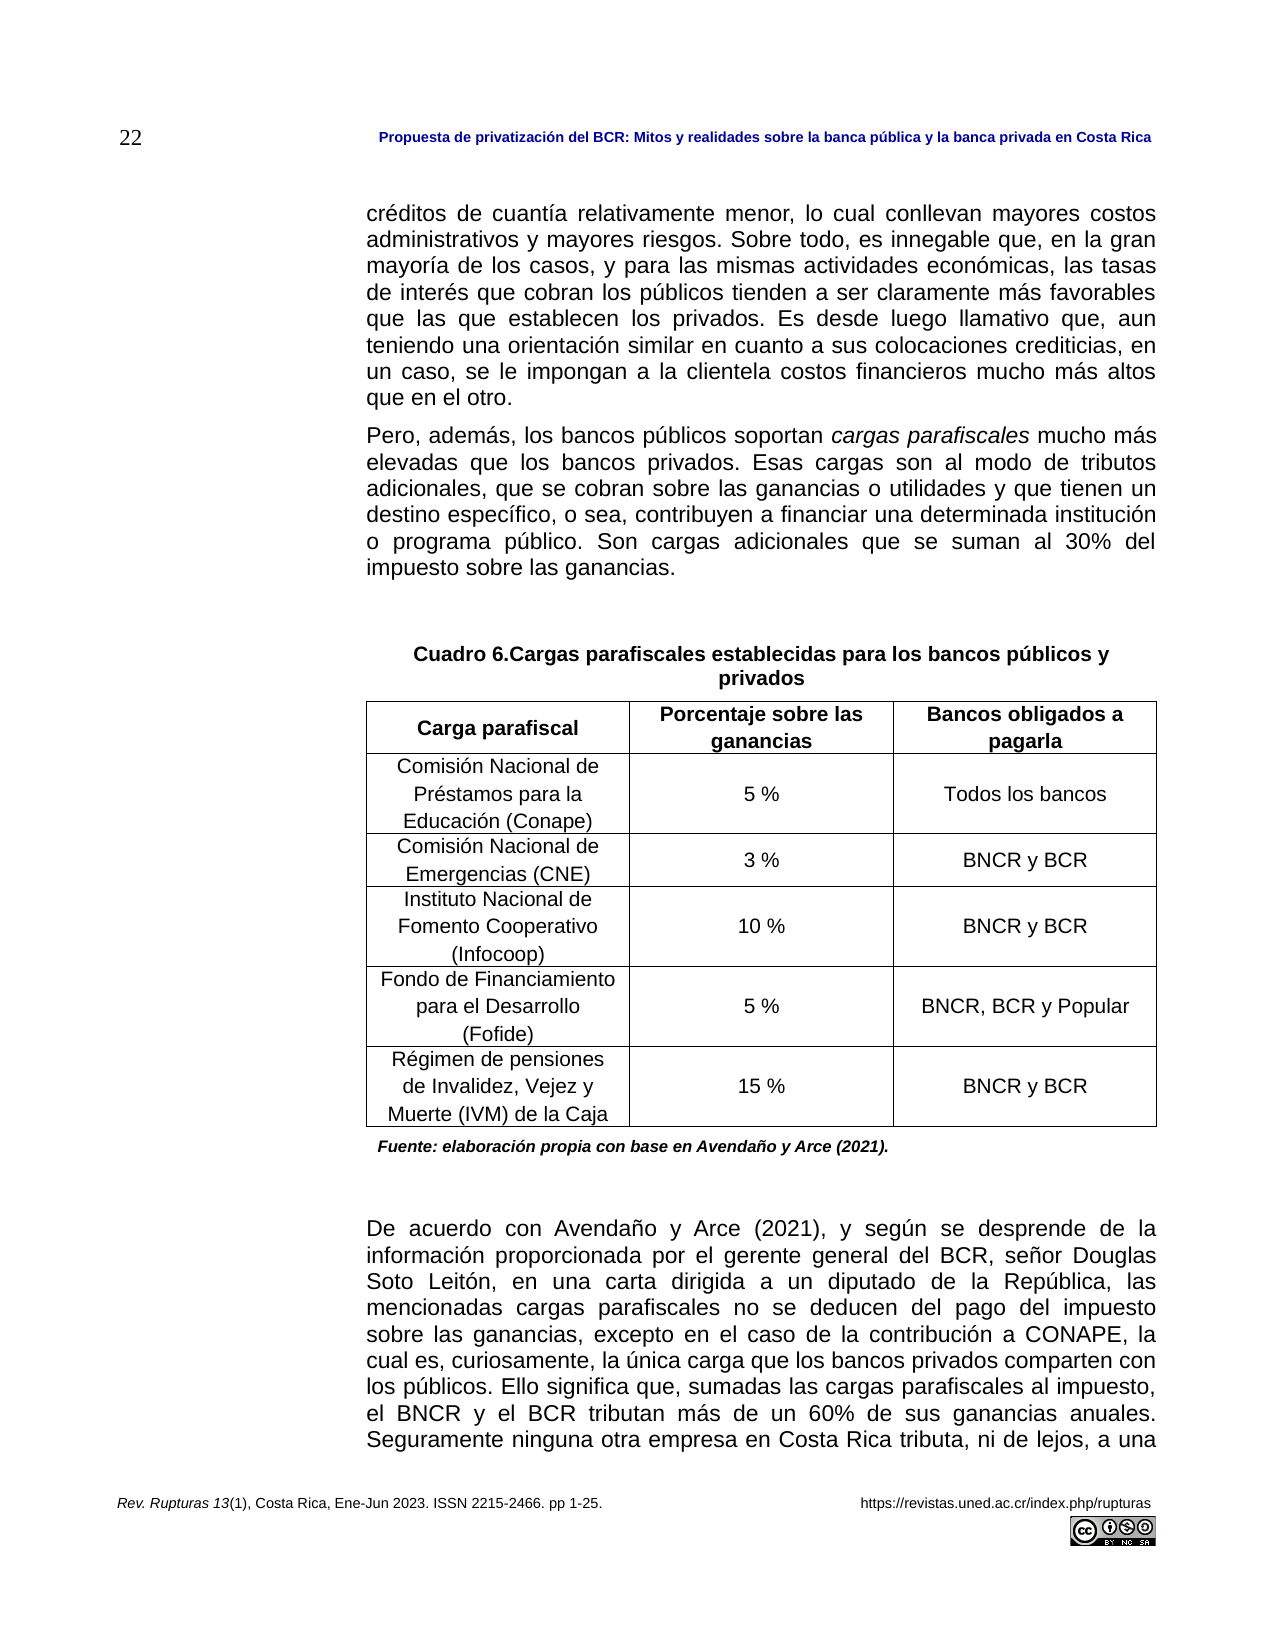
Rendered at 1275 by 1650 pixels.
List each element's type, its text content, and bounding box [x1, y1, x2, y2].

table_cell Porcentaje sobre las ganancias [630, 702, 893, 753]
table_cell Carga parafiscal [367, 702, 629, 753]
table_cell BNCR, BCR y Popular [894, 967, 1156, 1046]
table_cell Todos los bancos [894, 754, 1156, 833]
text créditos de cuantía relativamente menor, lo cual conllevan mayores costos administrativos y mayores riesgos. Sobre todo, es innegable que, en la gran mayoría de los casos, y para las mismas actividades económicas, las tasas de interés que cobran los públicos tienden a ser claramente más favorables que las que establecen los privados. Es desde luego llamativo que, aun teniendo una orientación similar en cuanto a sus colocaciones crediticias, en un caso, se le impongan a la clientela costos financieros mucho más altos que en el otro. [366, 200, 1157, 411]
table_cell BNCR y BCR [894, 834, 1156, 886]
table_cell Fondo de Financiamiento para el Desarrollo (Fofide) [367, 967, 629, 1046]
table_cell 15 % [630, 1047, 893, 1126]
picture [1070, 1516, 1156, 1546]
table_cell Comisión Nacional de Emergencias (CNE) [367, 834, 629, 886]
table_cell 5 % [630, 967, 893, 1046]
table_cell 5 % [630, 754, 893, 833]
table_cell 3 % [630, 834, 893, 886]
table_cell 10 % [630, 887, 893, 966]
text Pero, además, los bancos públicos soportan cargas parafiscales mucho más elevadas que los bancos privados. Esas cargas son al modo de tributos adicionales, que se cobran sobre las ganancias o utilidades y que tienen un destino específico, o sea, contribuyen a financiar una determinada institución o programa público. Son cargas adicionales que se suman al 30% del impuesto sobre las ganancias. [366, 422, 1157, 581]
table_cell BNCR y BCR [894, 1047, 1156, 1126]
table_cell BNCR y BCR [894, 887, 1156, 966]
table_cell Instituto Nacional de Fomento Cooperativo (Infocoop) [367, 887, 629, 966]
table_header Cuadro 6.Cargas parafiscales establecidas para los bancos públicos y privados [366, 630, 1157, 701]
table_cell Bancos obligados a pagarla [894, 702, 1156, 753]
text De acuerdo con Avendaño y Arce (2021), y según se desprende de la información proporcionada por el gerente general del BCR, señor Douglas Soto Leitón, en una carta dirigida a un diputado de la República, las mencionadas cargas parafiscales no se deducen del pago del impuesto sobre las ganancias, excepto en el caso de la contribución a CONAPE, la cual es, curiosamente, la única carga que los bancos privados comparten con los públicos. Ello significa que, sumadas las cargas parafiscales al impuesto, el BNCR y el BCR tributan más de un 60% de sus ganancias anuales. Seguramente ninguna otra empresa en Costa Rica tributa, ni de lejos, a una [366, 1215, 1157, 1452]
table_cell Comisión Nacional de Préstamos para la Educación (Conape) [367, 754, 629, 833]
table_cell Fuente: elaboración propia con base en Avendaño y Arce (2021). [366, 1127, 1157, 1165]
table_cell Régimen de pensiones de Invalidez, Vejez y Muerte (IVM) de la Caja [367, 1047, 629, 1126]
